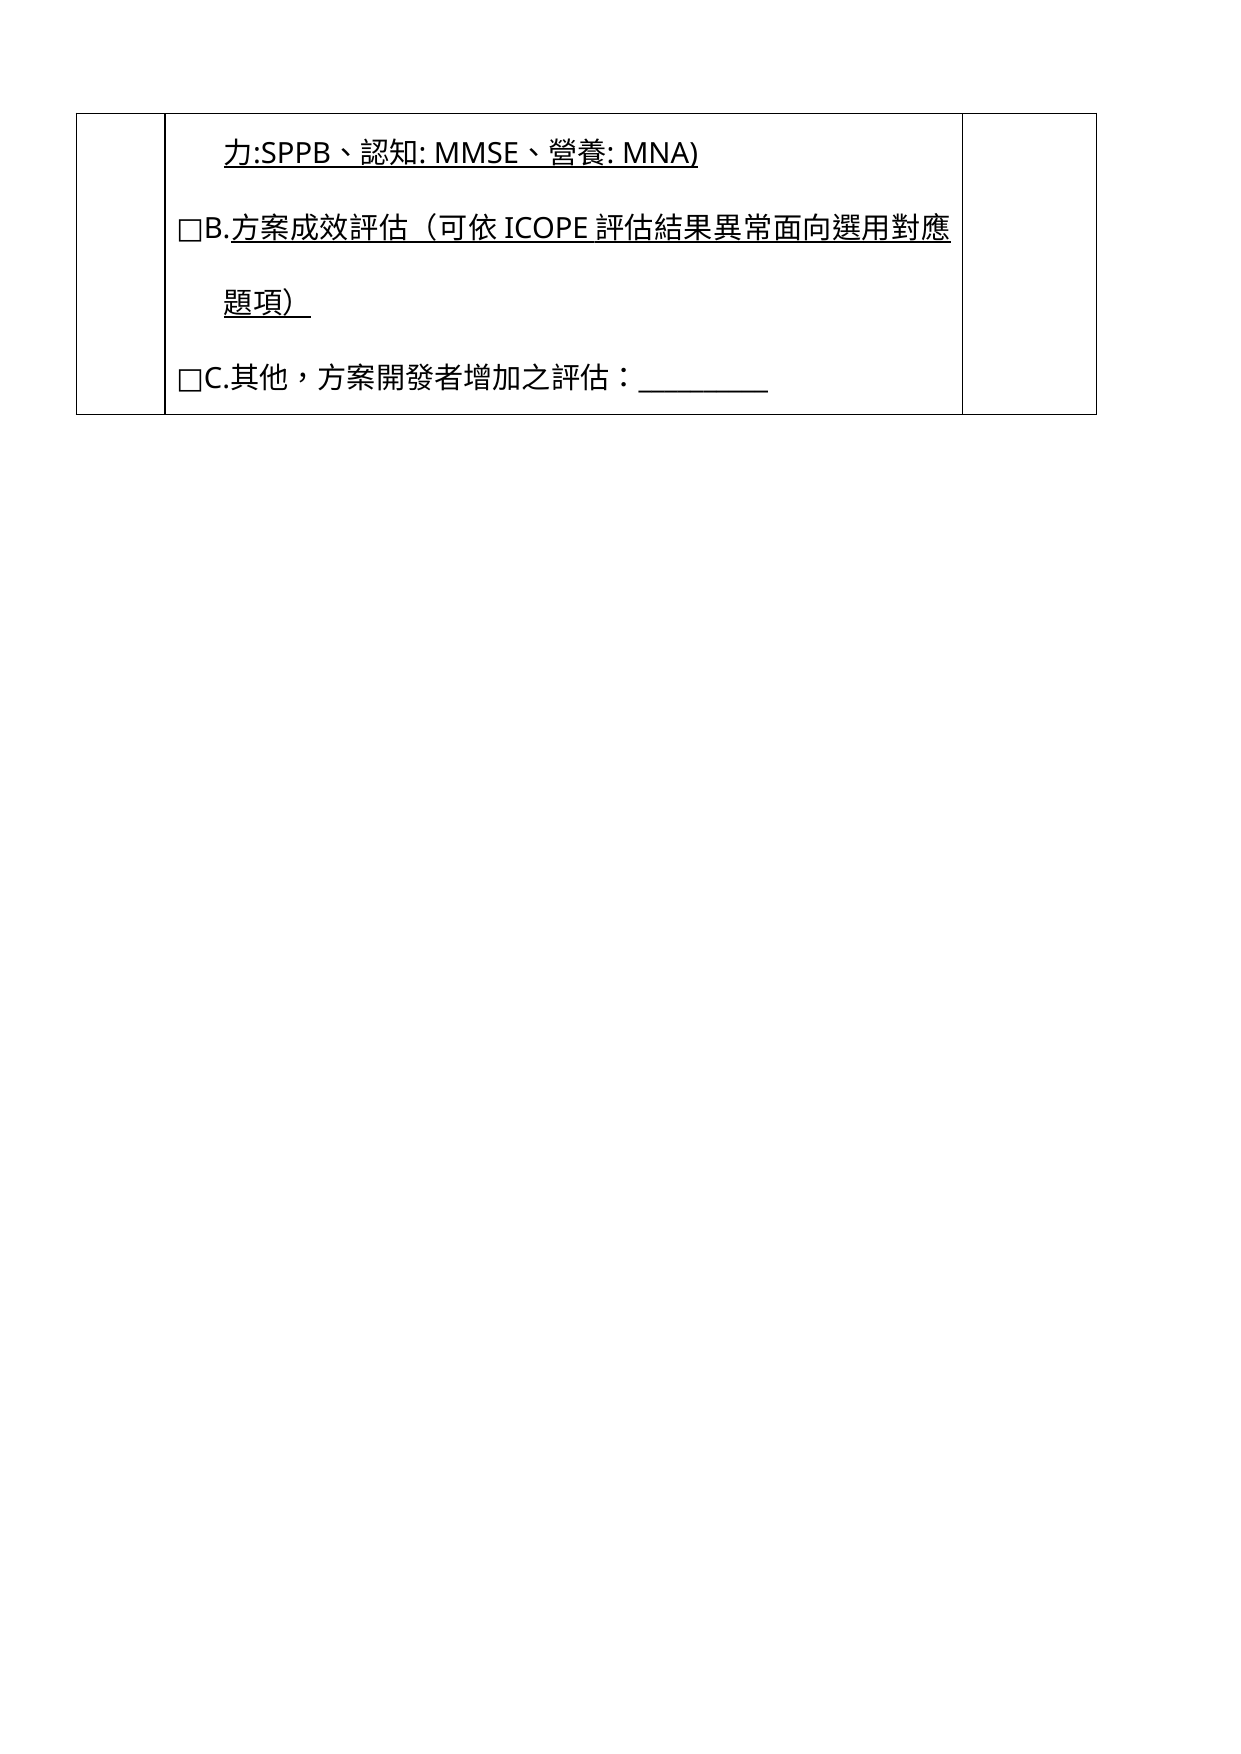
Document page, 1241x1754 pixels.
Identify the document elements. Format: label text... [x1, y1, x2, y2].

table_cell [77, 114, 164, 413]
table_cell [963, 114, 1096, 413]
table_cell 力:SPPB、認知: MMSE、營養: MNA) □B.方案成效評估（可依ICOPE評估結果異常面向選用對應題項） □C.其他，方案開發者增加之評估：__________ [166, 114, 962, 413]
